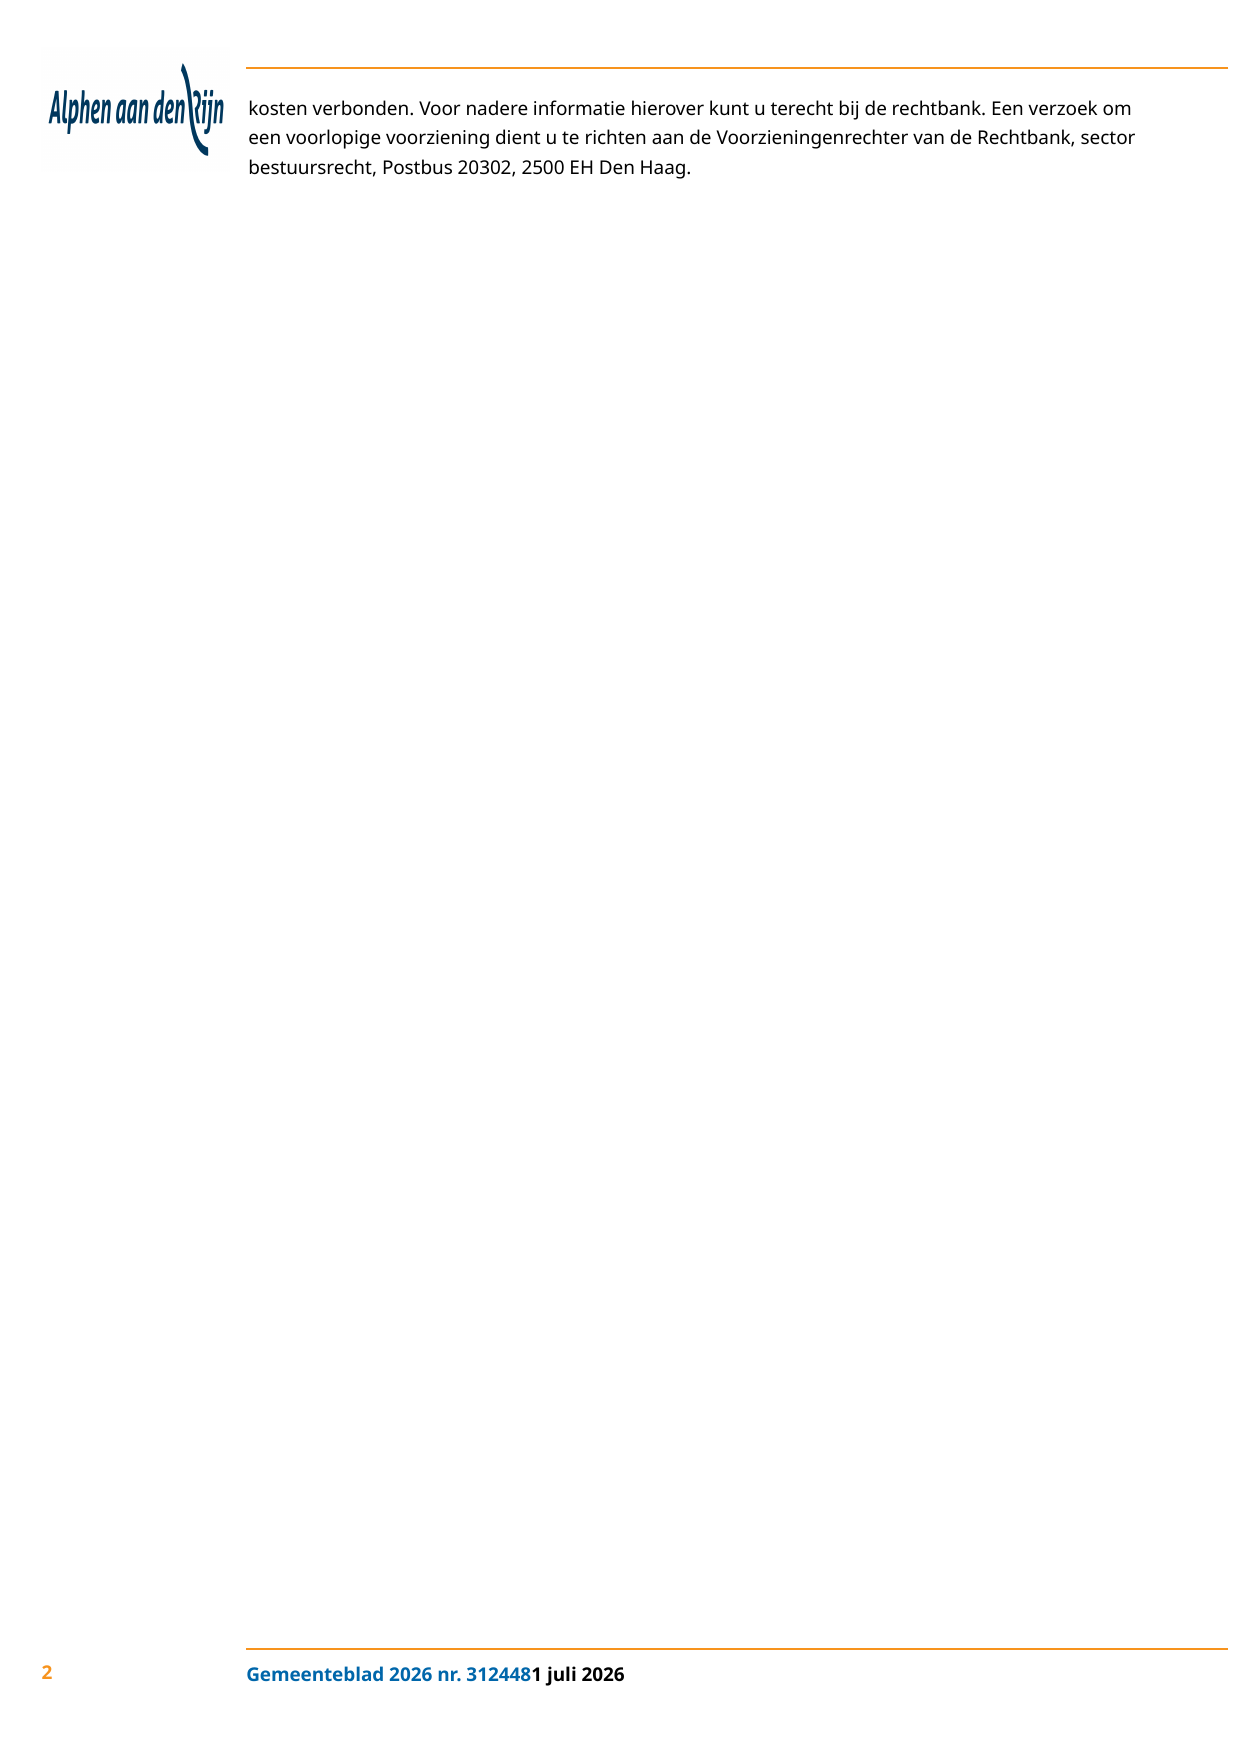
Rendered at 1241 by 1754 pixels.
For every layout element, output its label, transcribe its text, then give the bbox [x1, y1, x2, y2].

text kosten verbonden. Voor nadere informatie hierover kunt u terecht bij de rechtbank. Een verzoek om een voorlopige voorziening dient u te richten aan de Voorzieningenrechter van de Rechtbank, sector bestuursrecht, Postbus 20302, 2500 EH Den Haag. [248, 95, 1152, 180]
picture [41, 47, 231, 172]
